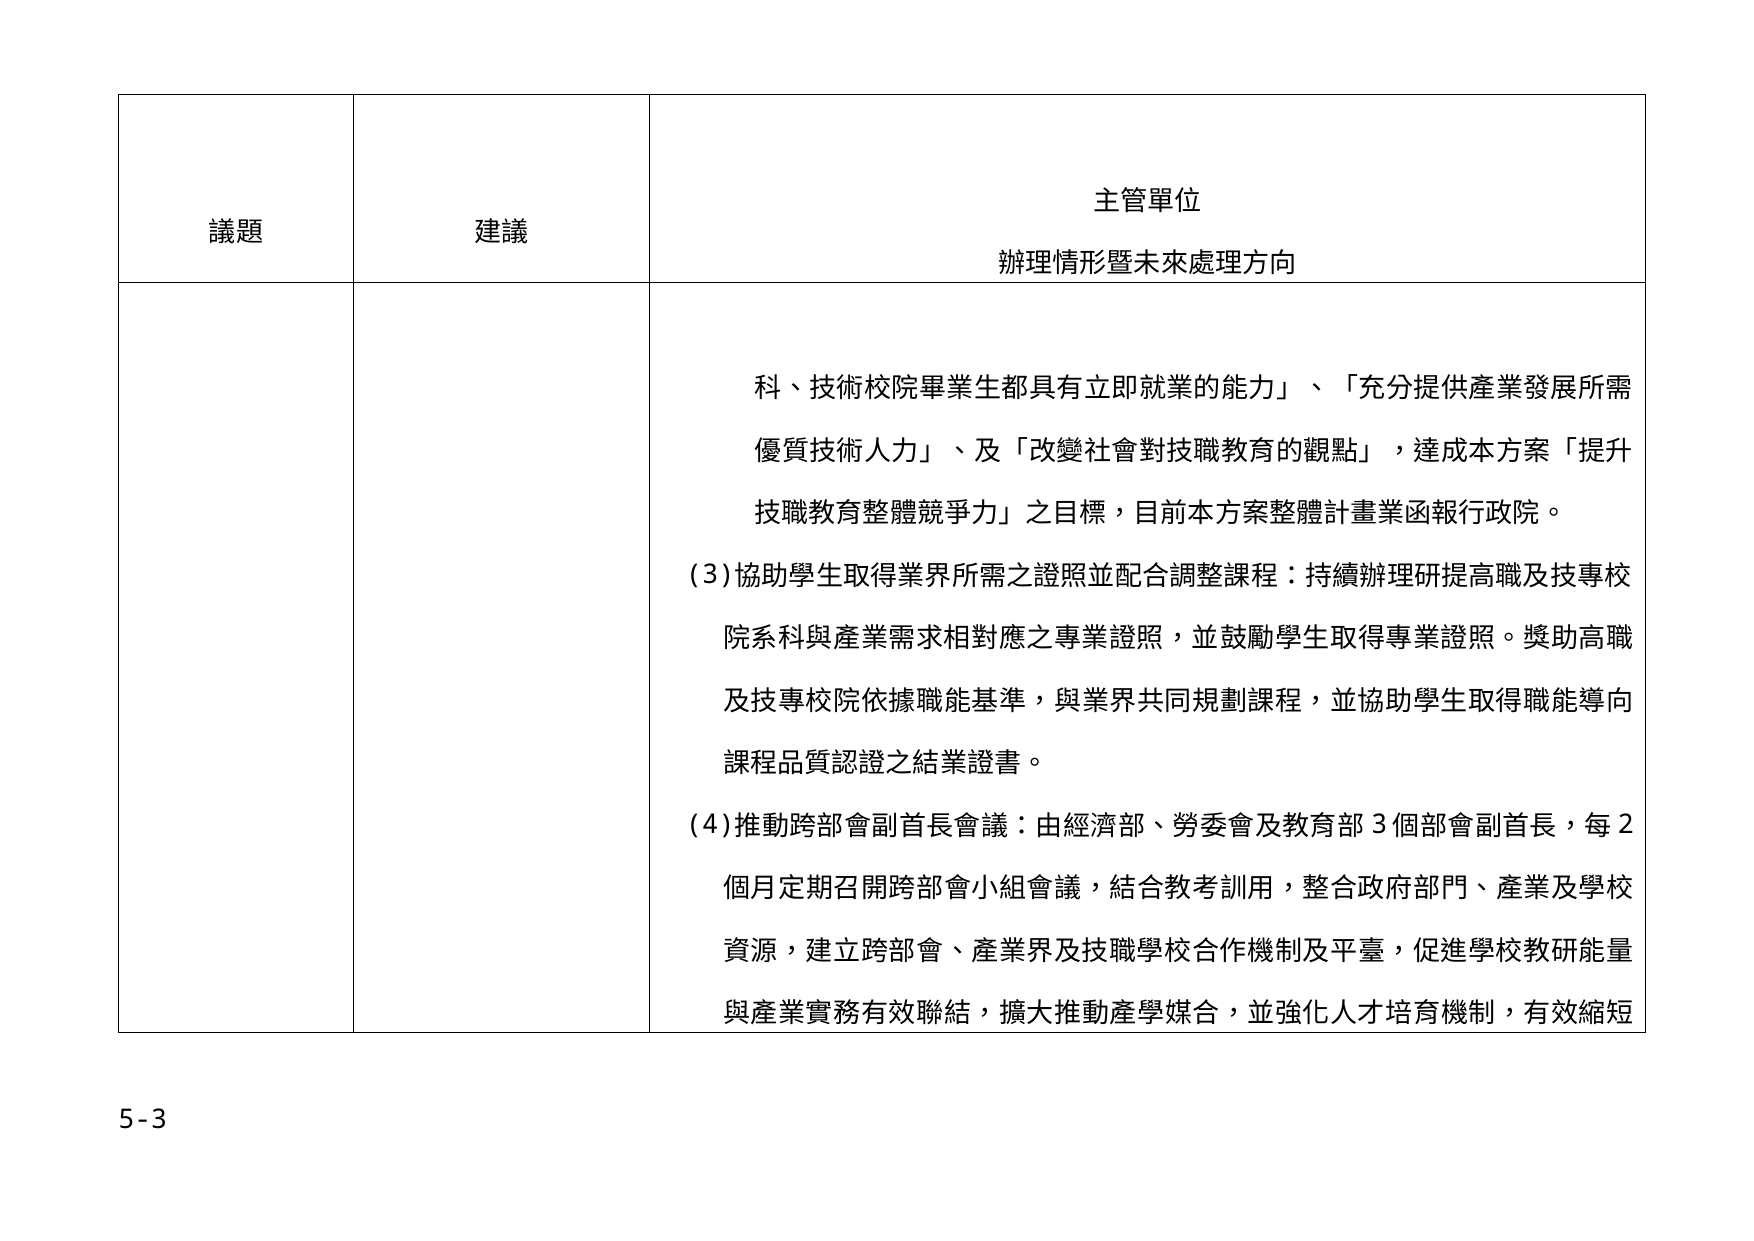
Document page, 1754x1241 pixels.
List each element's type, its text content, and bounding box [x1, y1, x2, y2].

table_cell [354, 283, 649, 1032]
table_header 建議 [354, 95, 649, 282]
table_cell [119, 283, 353, 1032]
table_header 議題 [119, 95, 353, 282]
table_header 主管單位 辦理情形暨未來處理方向 [650, 95, 1645, 282]
table_cell 科、技術校院畢業生都具有立即就業的能力」、「充分提供產業發展所需優質技術人力」、及「改變社會對技職教育的觀點」，達成本方案「提升技職教育整體競爭力」之目標，目前本方案整體計畫業函報行政院。 (3)協助學生取得業界所需之證照並配合調整課程：持續辦理研提高職及技專校院系科與產業需求相對應之專業證照，並鼓勵學生取得專業證照。獎助高職及技專校院依據職能基準，與業界共同規劃課程，並協助學生取得職能導向課程品質認證之結業證書。 (4)推動跨部會副首長會議：由經濟部、勞委會及教育部3個部會副首長，每2個月定期召開跨部會小組會議，結合教考訓用，整合政府部門、產業及學校資源，建立跨部會、產業界及技職學校合作機制及平臺，促進學校教研能量與產業實務有效聯結，擴大推動產學媒合，並強化人才培育機制，有效縮短 [650, 283, 1645, 1032]
